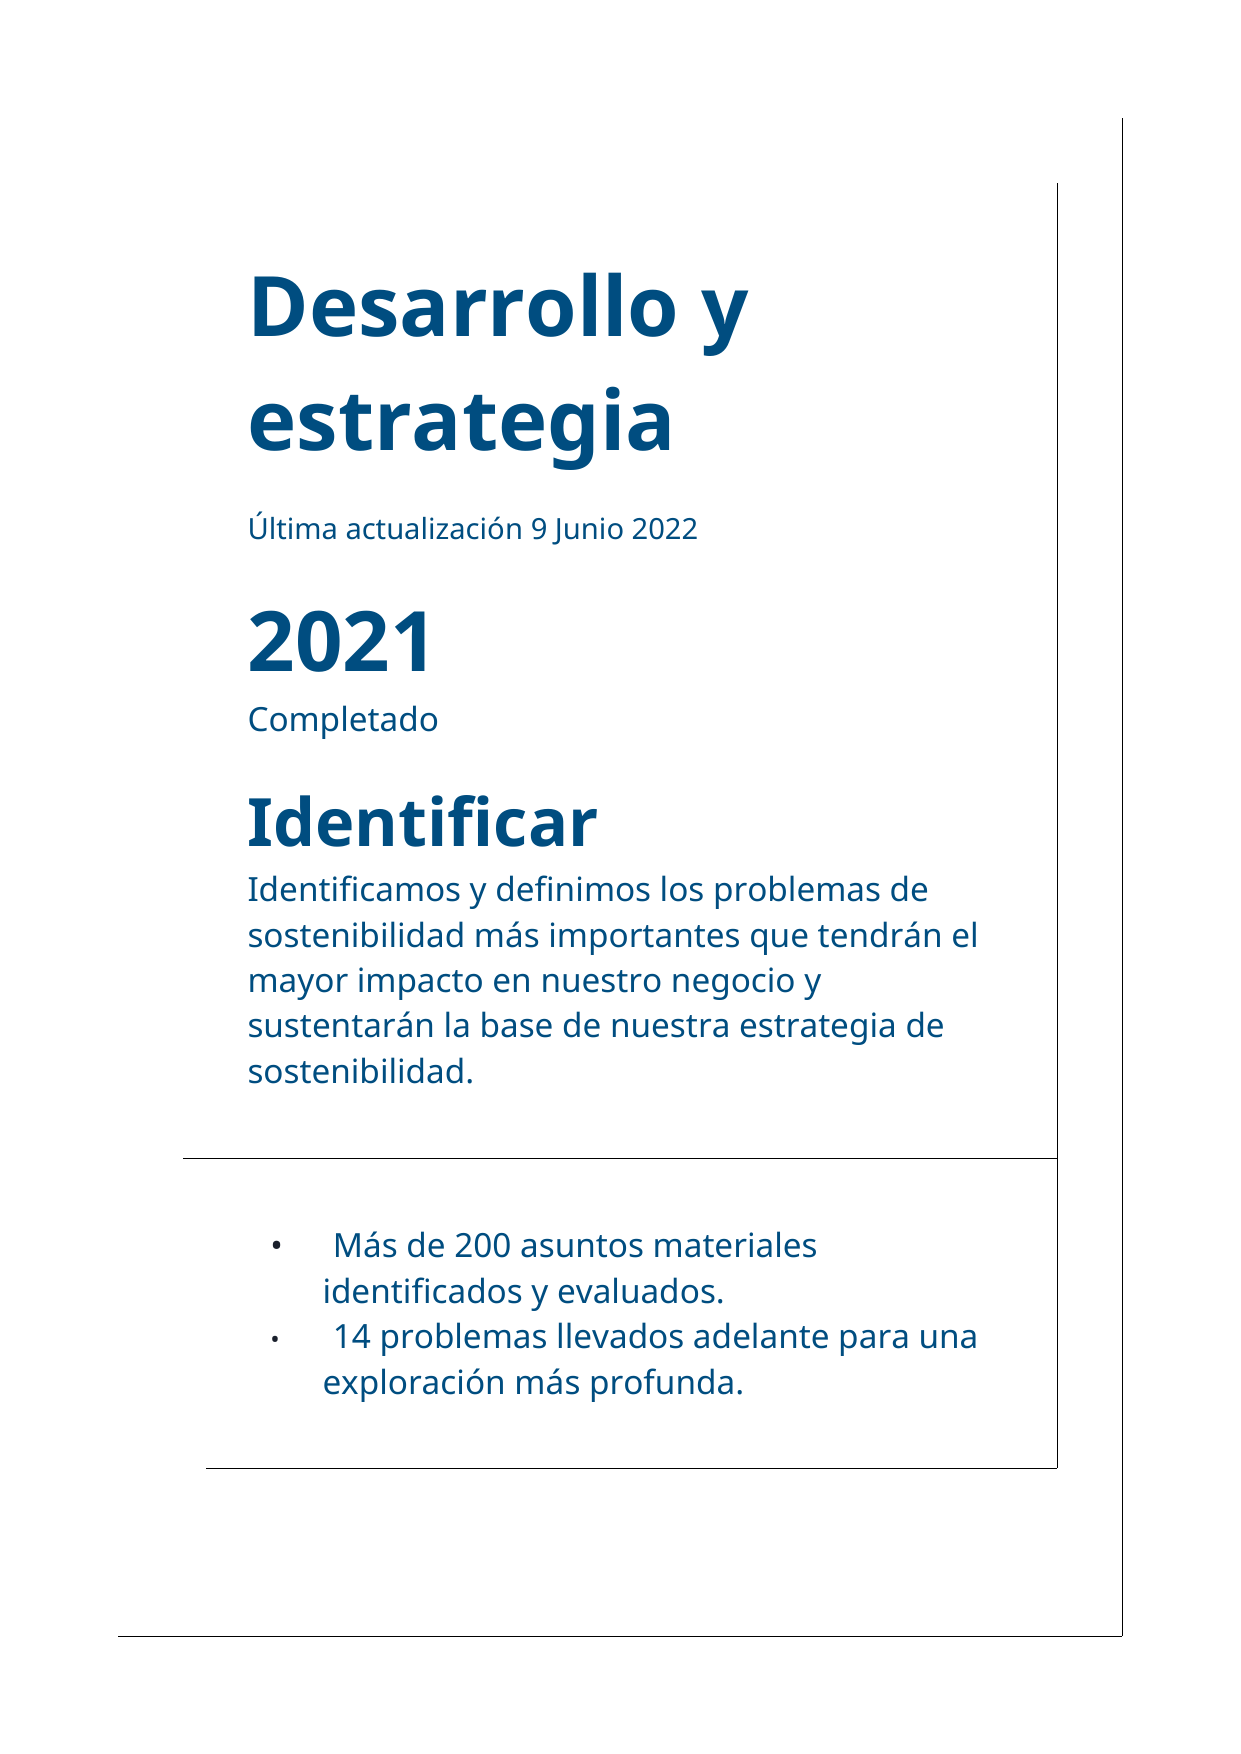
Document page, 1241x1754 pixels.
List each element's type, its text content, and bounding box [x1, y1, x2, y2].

text Desarrollo y estrategia [183, 183, 1057, 474]
list 14 problemas llevados adelante para una exploración más profunda. [206, 1313, 1057, 1468]
text Completado [183, 696, 1057, 741]
text Última actualización 9 Junio 2022 [183, 508, 1057, 548]
text Identificar [183, 775, 1057, 866]
list Más de 200 asuntos materiales identificados y evaluados. [206, 1158, 1057, 1313]
text Identificamos y definimos los problemas de sostenibilidad más importantes que tendrán el mayor impacto en nuestro negocio y sustentarán la base de nuestra estrategia de sostenibilidad. [183, 866, 1057, 1158]
text 2021 [183, 582, 1057, 696]
